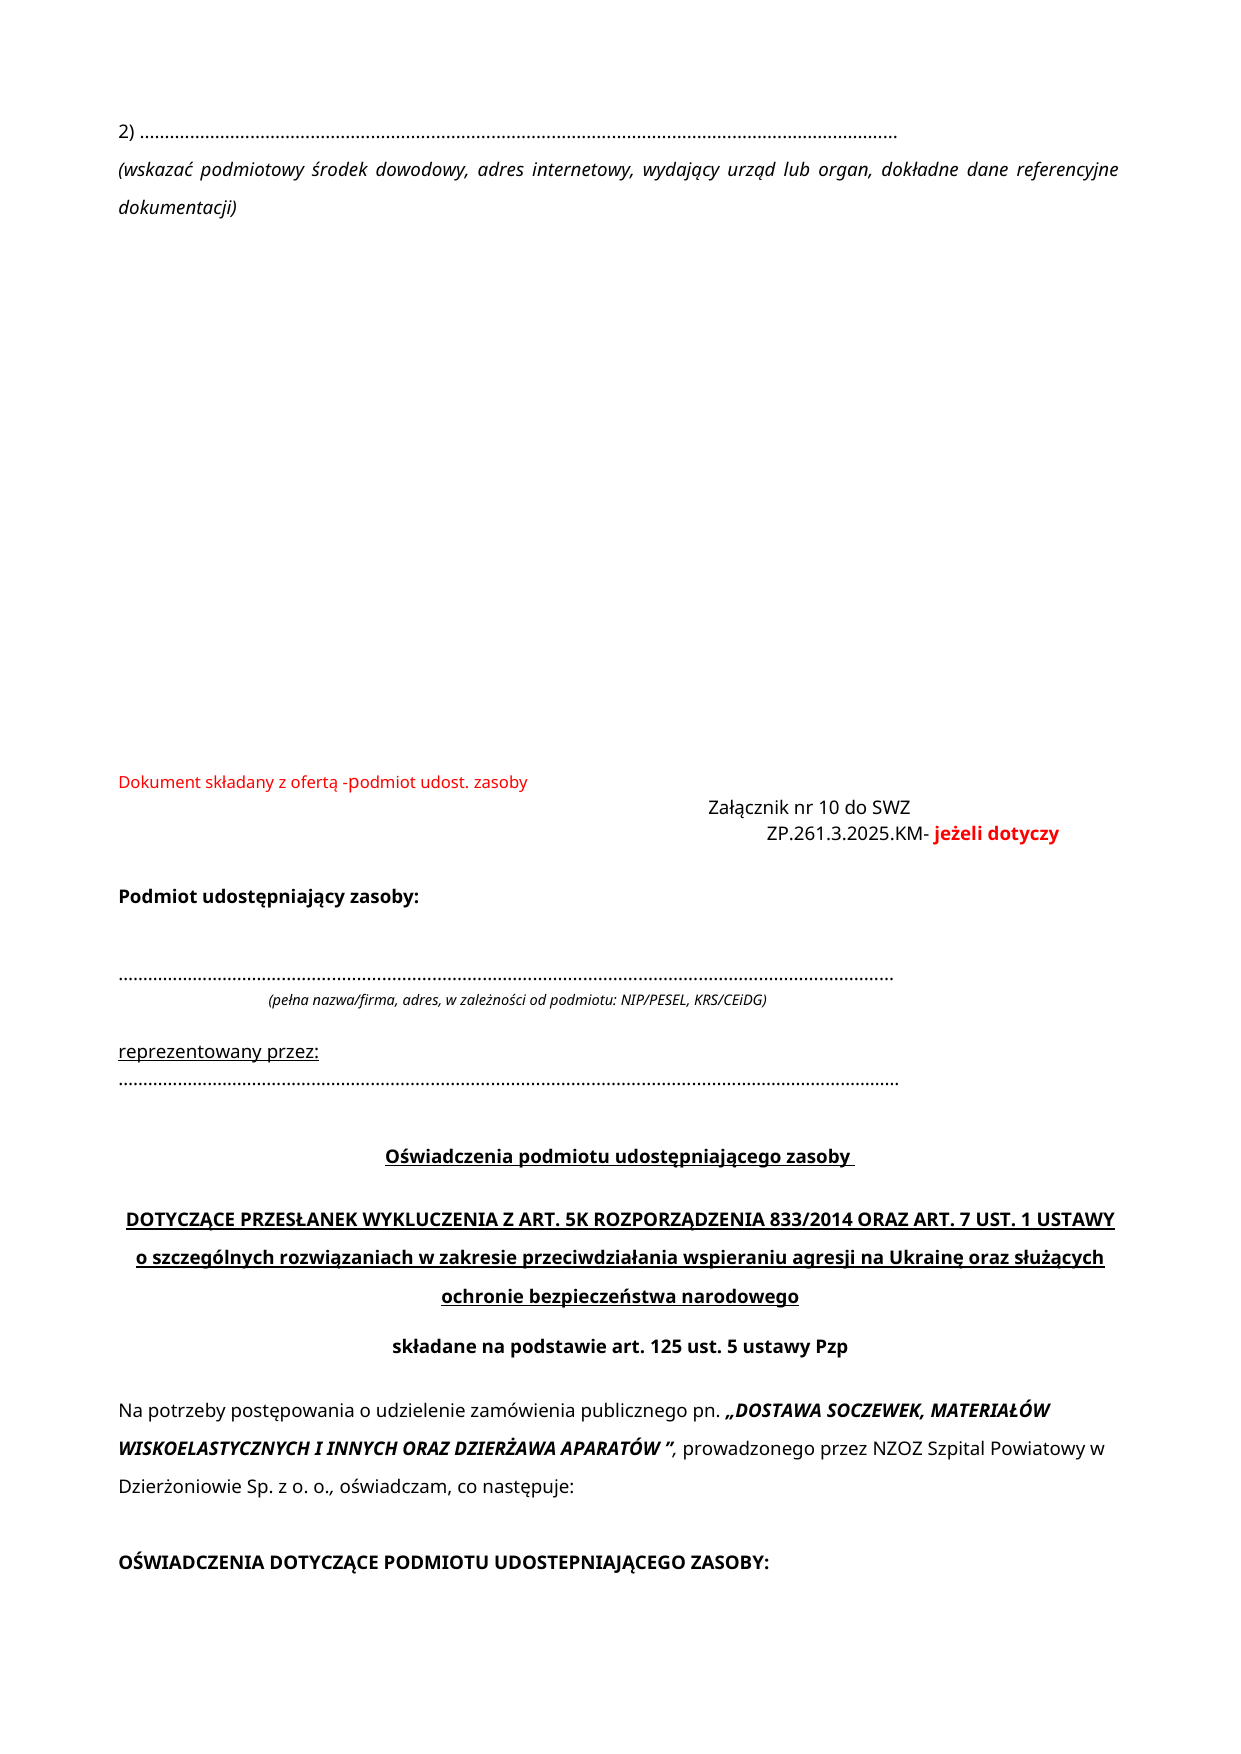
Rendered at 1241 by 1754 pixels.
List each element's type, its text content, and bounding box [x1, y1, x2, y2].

text ………………………………………………...................................................................……………………………… [118, 1065, 1124, 1091]
text ZP.261.3.2025.KM- jeżeli dotyczy [118, 820, 1122, 845]
text składane na podstawie art. 125 ust. 5 ustawy Pzp [118, 1334, 1122, 1359]
text reprezentowany przez: [118, 1038, 1122, 1064]
text Na potrzeby postępowania o udzielenie zamówienia publicznego pn. „DOSTAWA SOCZEWEK, MATERIAŁÓW WISKOELASTYCZNYCH I INNYCH ORAZ DZIERŻAWA APARATÓW ”, prowadzonego przez NZOZ Szpital Powiatowy w Dzierżoniowie Sp. z o. o., oświadczam, co następuje: [118, 1397, 1122, 1499]
text 2) ....................................................................................................................................................... [118, 118, 1122, 144]
text DOTYCZĄCE PRZESŁANEK WYKLUCZENIA Z ART. 5K ROZPORZĄDZENIA 833/2014 ORAZ ART. 7 UST. 1 USTAWY o szczególnych rozwiązaniach w zakresie przeciwdziałania wspieraniu agresji na Ukrainę oraz służących ochronie bezpieczeństwa narodowego [118, 1206, 1122, 1308]
text (wskazać podmiotowy środek dowodowy, adres internetowy, wydający urząd lub organ, dokładne dane referencyjne dokumentacji) [118, 156, 1122, 220]
text Oświadczenia podmiotu udostępniającego zasoby [118, 1143, 1122, 1169]
text (pełna nazwa/firma, adres, w zależności od podmiotu: NIP/PESEL, KRS/CEiDG) [118, 986, 1124, 1011]
text …………………………….......................................................................................................................... [118, 960, 1124, 986]
text Podmiot udostępniający zasoby: [118, 884, 1122, 909]
text Dokument składany z ofertą -podmiot udost. zasoby Załącznik nr 10 do SWZ [118, 769, 1122, 820]
text OŚWIADCZENIA DOTYCZĄCE PODMIOTU UDOSTEPNIAJĄCEGO ZASOBY: [118, 1549, 1122, 1574]
